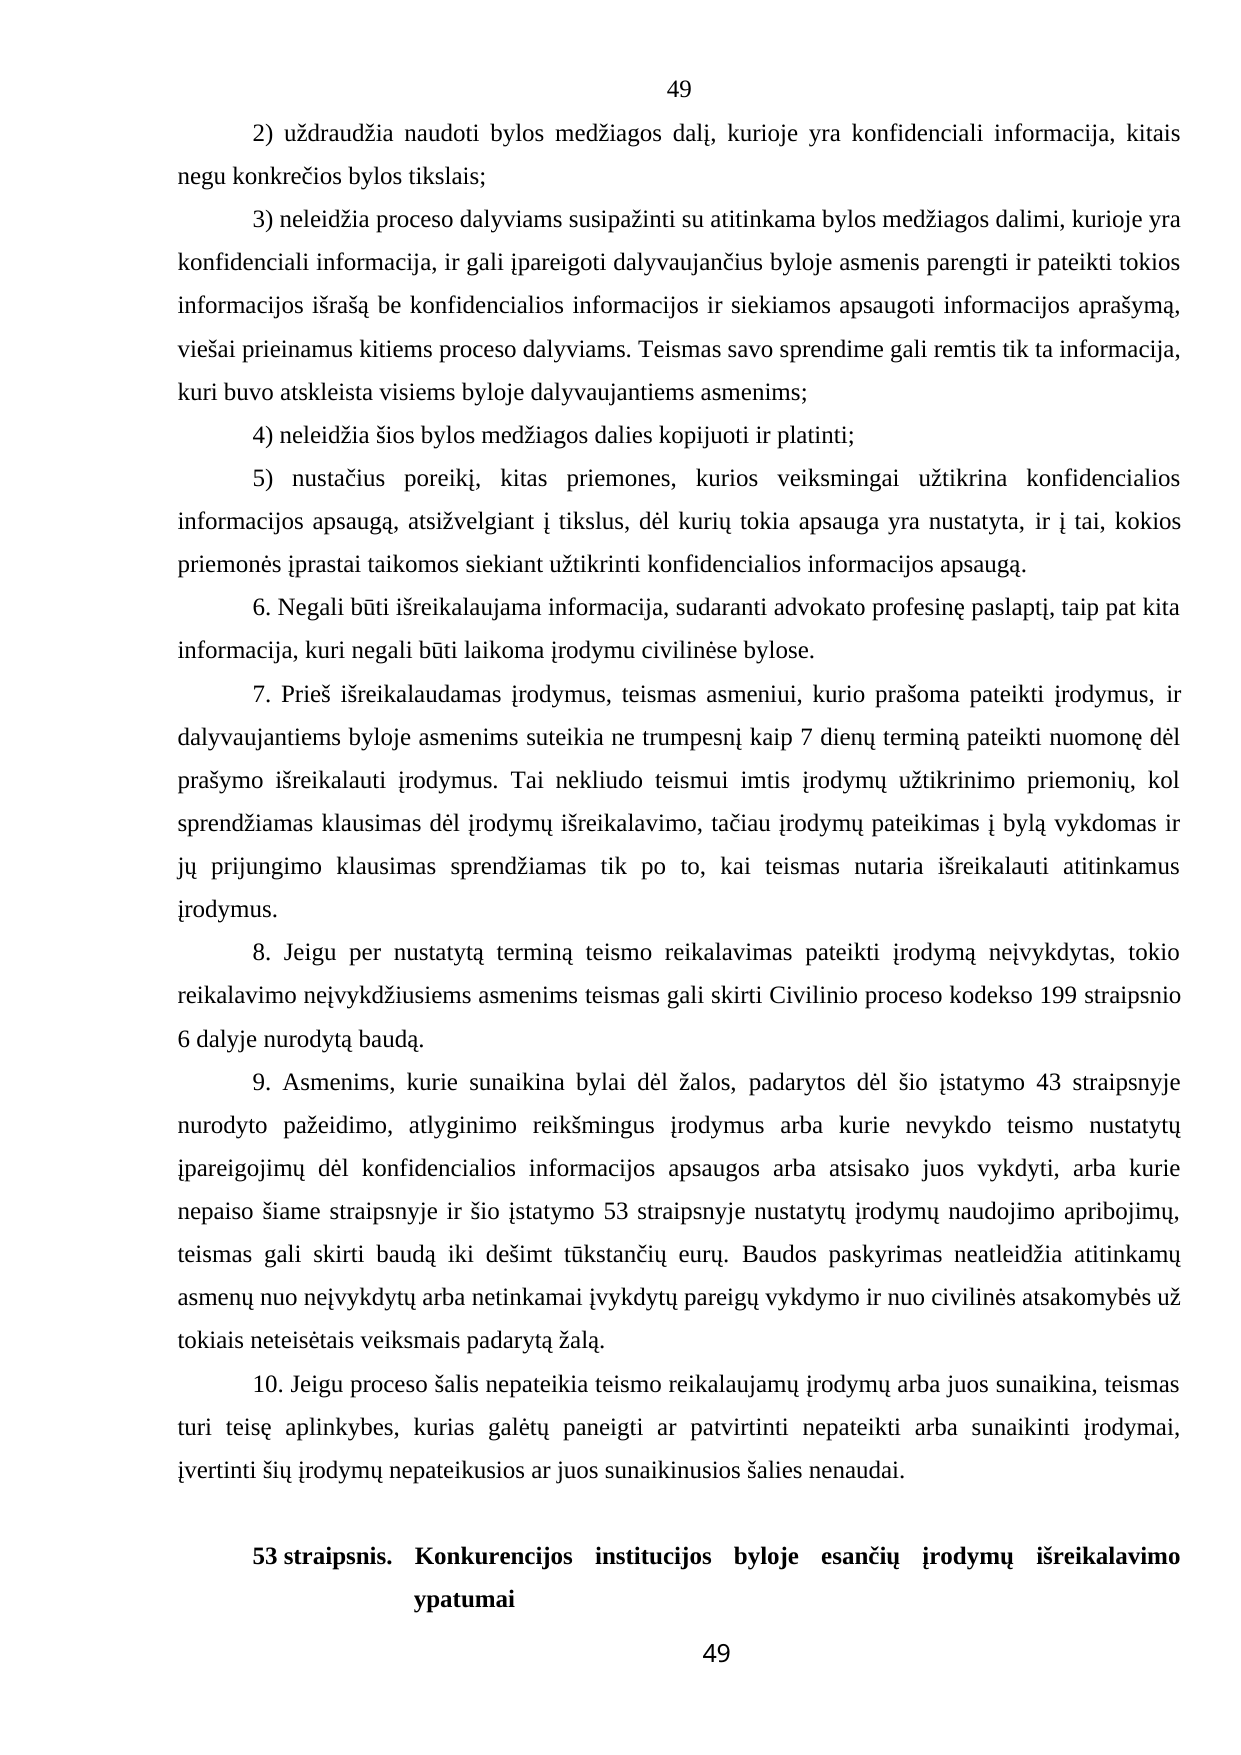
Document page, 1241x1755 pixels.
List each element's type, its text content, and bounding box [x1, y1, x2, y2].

text 9. Asmenims, kurie sunaikina bylai dėl žalos, padarytos dėl šio įstatymo 43 straipsnyje nurodyto pažeidimo, atlyginimo reikšmingus įrodymus arba kurie nevykdo teismo nustatytų įpareigojimų dėl konfidencialios informacijos apsaugos arba atsisako juos vykdyti, arba kurie nepaiso šiame straipsnyje ir šio įstatymo 53 straipsnyje nustatytų įrodymų naudojimo apribojimų, teismas gali skirti baudą iki dešimt tūkstančių eurų. Baudos paskyrimas neatleidžia atitinkamų asmenų nuo neįvykdytų arba netinkamai įvykdytų pareigų vykdymo ir nuo civilinės atsakomybės už tokiais neteisėtais veiksmais padarytą žalą. [177, 1067, 1181, 1354]
text 10. Jeigu proceso šalis nepateikia teismo reikalaujamų įrodymų arba juos sunaikina, teismas turi teisę aplinkybes, kurias galėtų paneigti ar patvirtinti nepateikti arba sunaikinti įrodymai, įvertinti šių įrodymų nepateikusios ar juos sunaikinusios šalies nenaudai. [177, 1369, 1181, 1484]
text 4) neleidžia šios bylos medžiagos dalies kopijuoti ir platinti; [177, 420, 1181, 449]
text 5) nustačius poreikį, kitas priemones, kurios veiksmingai užtikrina konfidencialios informacijos apsaugą, atsižvelgiant į tikslus, dėl kurių tokia apsauga yra nustatyta, ir į tai, kokios priemonės įprastai taikomos siekiant užtikrinti konfidencialios informacijos apsaugą. [177, 463, 1181, 578]
text 2) uždraudžia naudoti bylos medžiagos dalį, kurioje yra konfidenciali informacija, kitais negu konkrečios bylos tikslais; [177, 118, 1181, 190]
text 53 straipsnis. Konkurencijos institucijos byloje esančių įrodymų išreikalavimo ypatumai [252, 1541, 1181, 1613]
text 8. Jeigu per nustatytą terminą teismo reikalavimas pateikti įrodymą neįvykdytas, tokio reikalavimo neįvykdžiusiems asmenims teismas gali skirti Civilinio proceso kodekso 199 straipsnio 6 dalyje nurodytą baudą. [177, 937, 1181, 1052]
text 3) neleidžia proceso dalyviams susipažinti su atitinkama bylos medžiagos dalimi, kurioje yra konfidenciali informacija, ir gali įpareigoti dalyvaujančius byloje asmenis parengti ir pateikti tokios informacijos išrašą be konfidencialios informacijos ir siekiamos apsaugoti informacijos aprašymą, viešai prieinamus kitiems proceso dalyviams. Teismas savo sprendime gali remtis tik ta informacija, kuri buvo atskleista visiems byloje dalyvaujantiems asmenims; [177, 204, 1181, 406]
text 6. Negali būti išreikalaujama informacija, sudaranti advokato profesinę paslaptį, taip pat kita informacija, kuri negali būti laikoma įrodymu civilinėse bylose. [177, 592, 1181, 664]
text 7. Prieš išreikalaudamas įrodymus, teismas asmeniui, kurio prašoma pateikti įrodymus, ir dalyvaujantiems byloje asmenims suteikia ne trumpesnį kaip 7 dienų terminą pateikti nuomonę dėl prašymo išreikalauti įrodymus. Tai nekliudo teismui imtis įrodymų užtikrinimo priemonių, kol sprendžiamas klausimas dėl įrodymų išreikalavimo, tačiau įrodymų pateikimas į bylą vykdomas ir jų prijungimo klausimas sprendžiamas tik po to, kai teismas nutaria išreikalauti atitinkamus įrodymus. [177, 679, 1181, 923]
